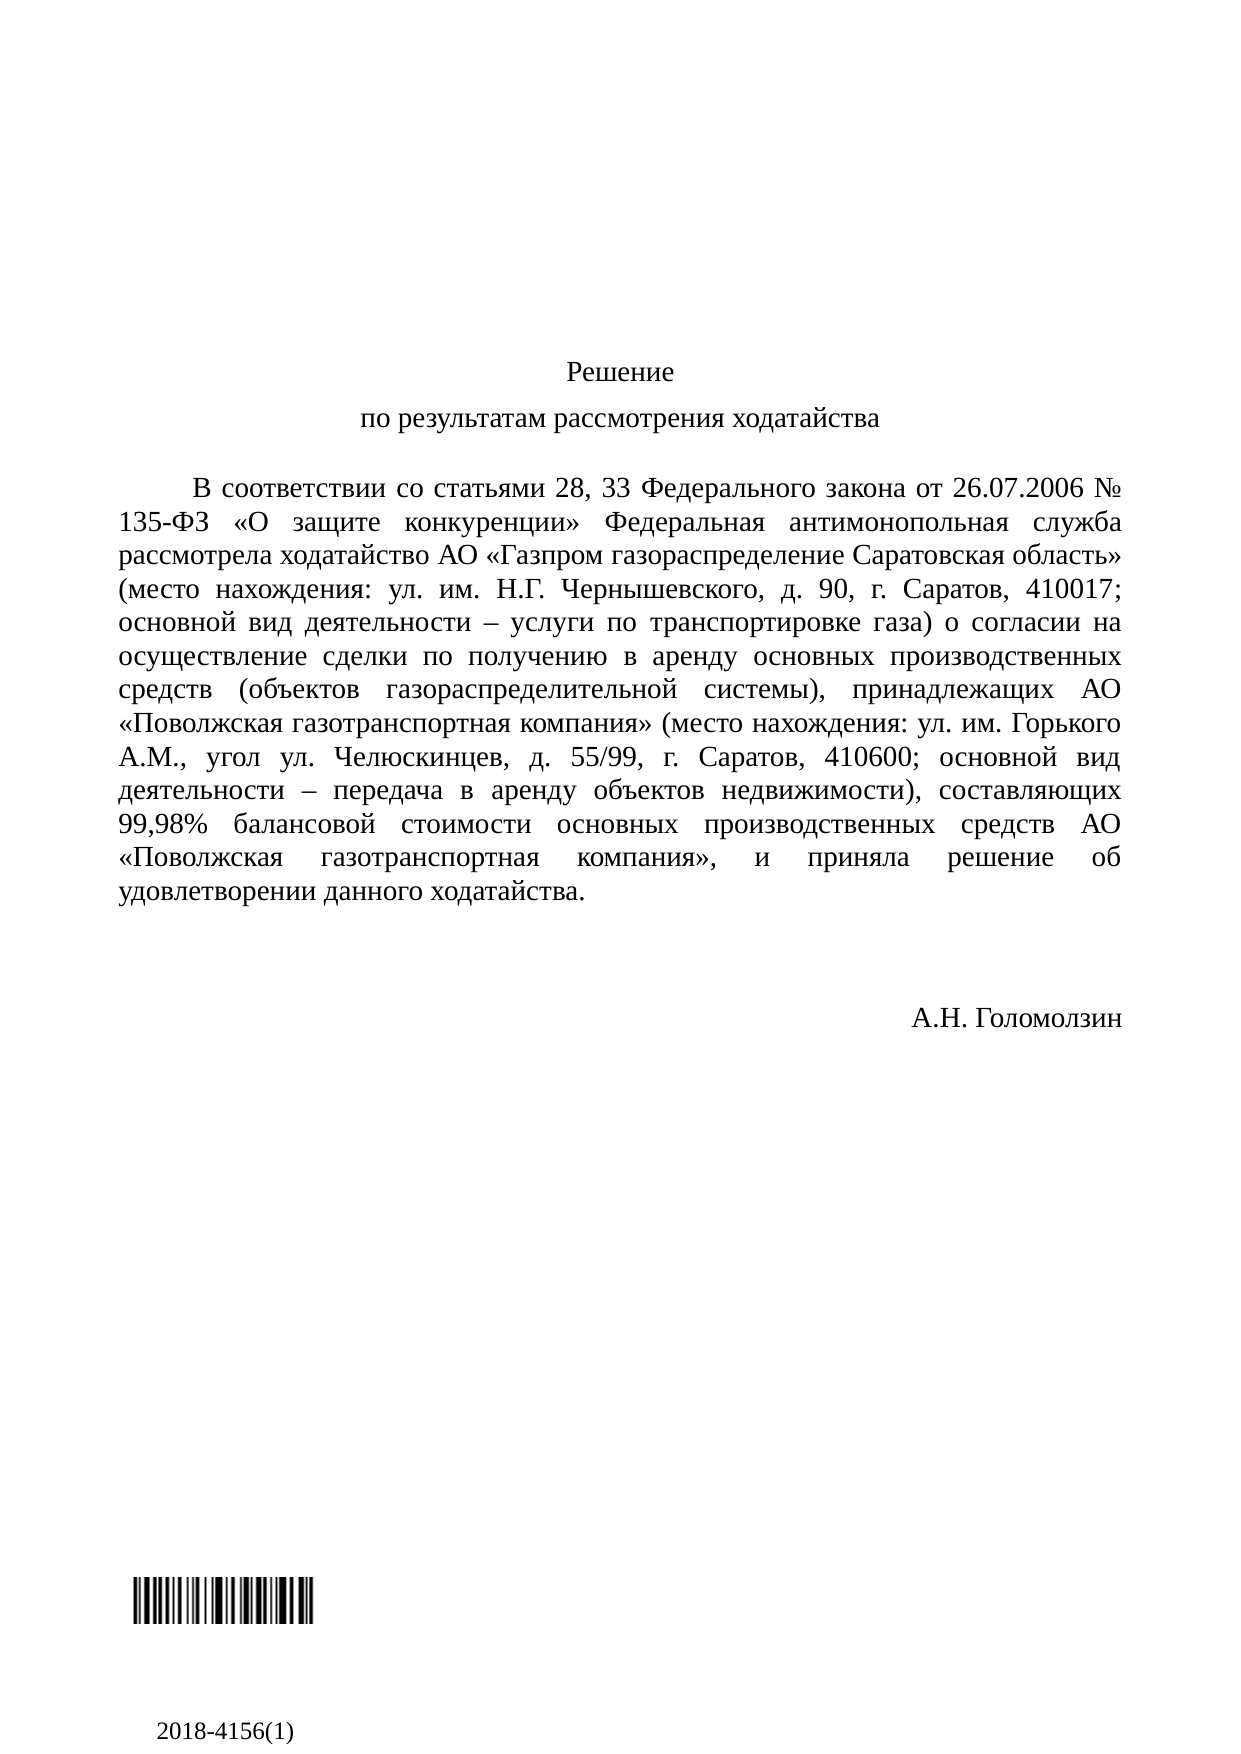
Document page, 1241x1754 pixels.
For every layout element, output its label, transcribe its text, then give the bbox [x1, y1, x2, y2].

text В соответствии cо статьями 28, 33 Федерального закона от 26.07.2006 № 135-ФЗ «О защите конкуренции» Федеральная антимонопольная служба рассмотрела ходатайство АО «Газпром газораспределение Саратовская область» (место нахождения: ул. им. Н.Г. Чернышевского, д. 90, г. Саратов, 410017; основной вид деятельности – услуги по транспортировке газа) о согласии на осуществление сделки по получению в аренду основных производственных средств (объектов газораспределительной системы), принадлежащих АО «Поволжская газотранспортная компания» (место нахождения: ул. им. Горького А.М., угол ул. Челюскинцев, д. 55/99, г. Саратов, 410600; основной вид деятельности – передача в аренду объектов недвижимости), составляющих 99,98% балансовой стоимости основных производственных средств АО «Поволжская газотранспортная компания», и приняла решение об удовлетворении данного ходатайства. [118, 470, 1122, 906]
picture [118, 1577, 331, 1624]
text по результатам рассмотрения ходатайства [118, 400, 1122, 434]
text А.Н. Голомолзин [118, 1000, 1122, 1034]
text Решение [118, 354, 1122, 388]
